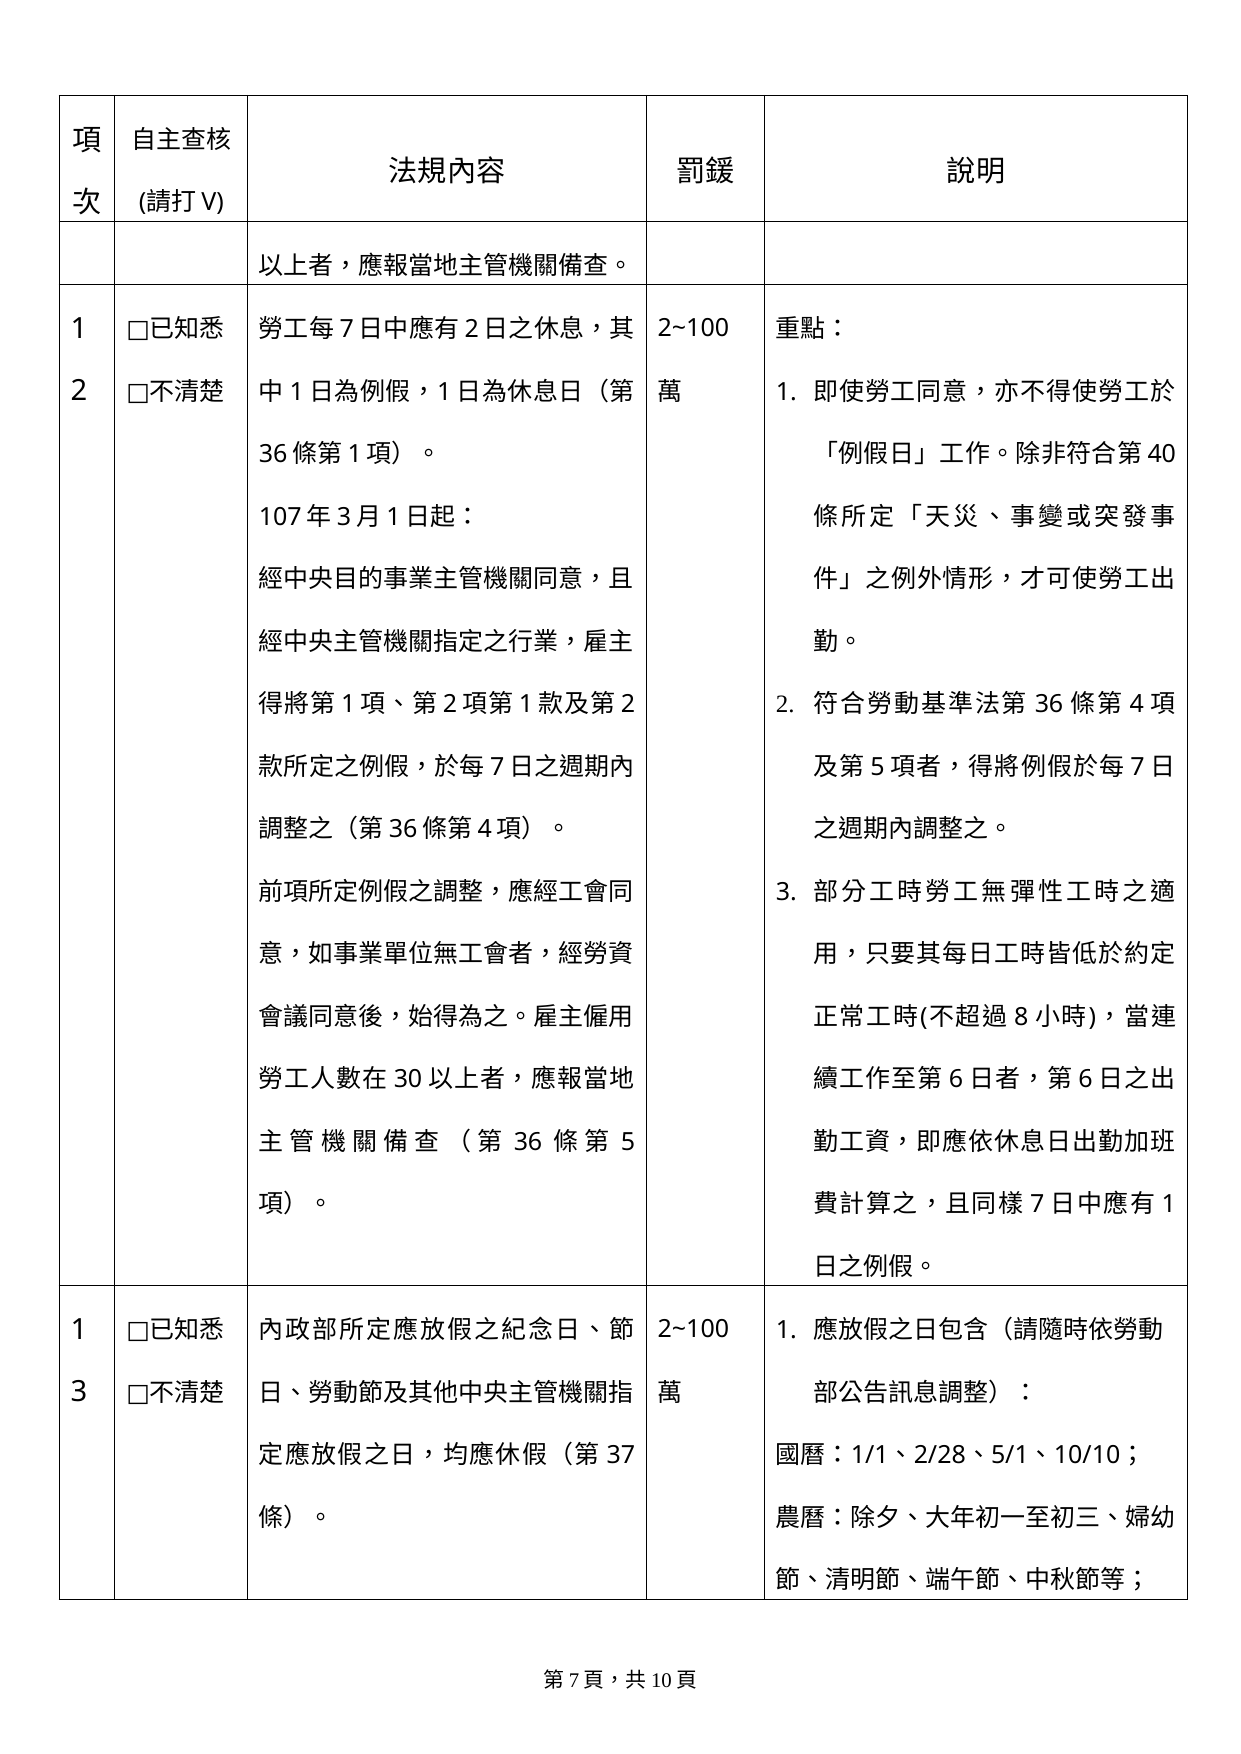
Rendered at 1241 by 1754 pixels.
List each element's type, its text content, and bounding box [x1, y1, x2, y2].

table_header 自主查核 (請打V) [115, 96, 247, 221]
table_cell 2~100萬 [647, 1286, 764, 1599]
table_header 法規內容 [248, 96, 646, 221]
table_cell 以上者，應報當地主管機關備查。 [248, 222, 646, 284]
table_header 說明 [765, 96, 1187, 221]
table_cell 13 [60, 1286, 114, 1599]
table_cell [765, 222, 1187, 284]
table_cell □已知悉 □不清楚 [115, 1286, 247, 1599]
table_cell [60, 222, 114, 284]
table_cell 應放假之日包含（請隨時依勞動部公告訊息調整）： 國曆：1/1、2/28、5/1、10/10； 農曆：除夕、大年初一至初三、婦幼節、清明節、端午節、中秋節等； [765, 1286, 1187, 1599]
table_header 項次 [60, 96, 114, 221]
table_cell 12 [60, 285, 114, 1285]
table_cell [115, 222, 247, 284]
table_cell [647, 222, 764, 284]
table_cell 內政部所定應放假之紀念日、節日、勞動節及其他中央主管機關指定應放假之日，均應休假（第37條）。 [248, 1286, 646, 1599]
table_header 罰鍰 [647, 96, 764, 221]
table_cell 勞工每7日中應有2日之休息，其中1日為例假，1日為休息日（第36條第1項）。 107年3月1日起： 經中央目的事業主管機關同意，且經中央主管機關指定之行業，雇主得將第1項、第2項第1款及第2款所定之例假，於每7日之週期內調整之（第36條第4項）。 前項所定例假之調整，應經工會同意，如事業單位無工會者，經勞資會議同意後，始得為之。雇主僱用勞工人數在30以上者，應報當地主管機關備查（第36條第5項）。 [248, 285, 646, 1285]
table_cell □已知悉 □不清楚 [115, 285, 247, 1285]
table_cell 重點： 即使勞工同意，亦不得使勞工於「例假日」工作。除非符合第40條所定「天災、事變或突發事件」之例外情形，才可使勞工出勤。 符合勞動基準法第36條第4項及第5項者，得將例假於每7日之週期內調整之。 部分工時勞工無彈性工時之適用，只要其每日工時皆低於約定正常工時(不超過8小時)，當連續工作至第6日者，第6日之出勤工資，即應依休息日出勤加班費計算之，且同樣7日中應有1日之例假。 [765, 285, 1187, 1285]
table_cell 2~100萬 [647, 285, 764, 1285]
